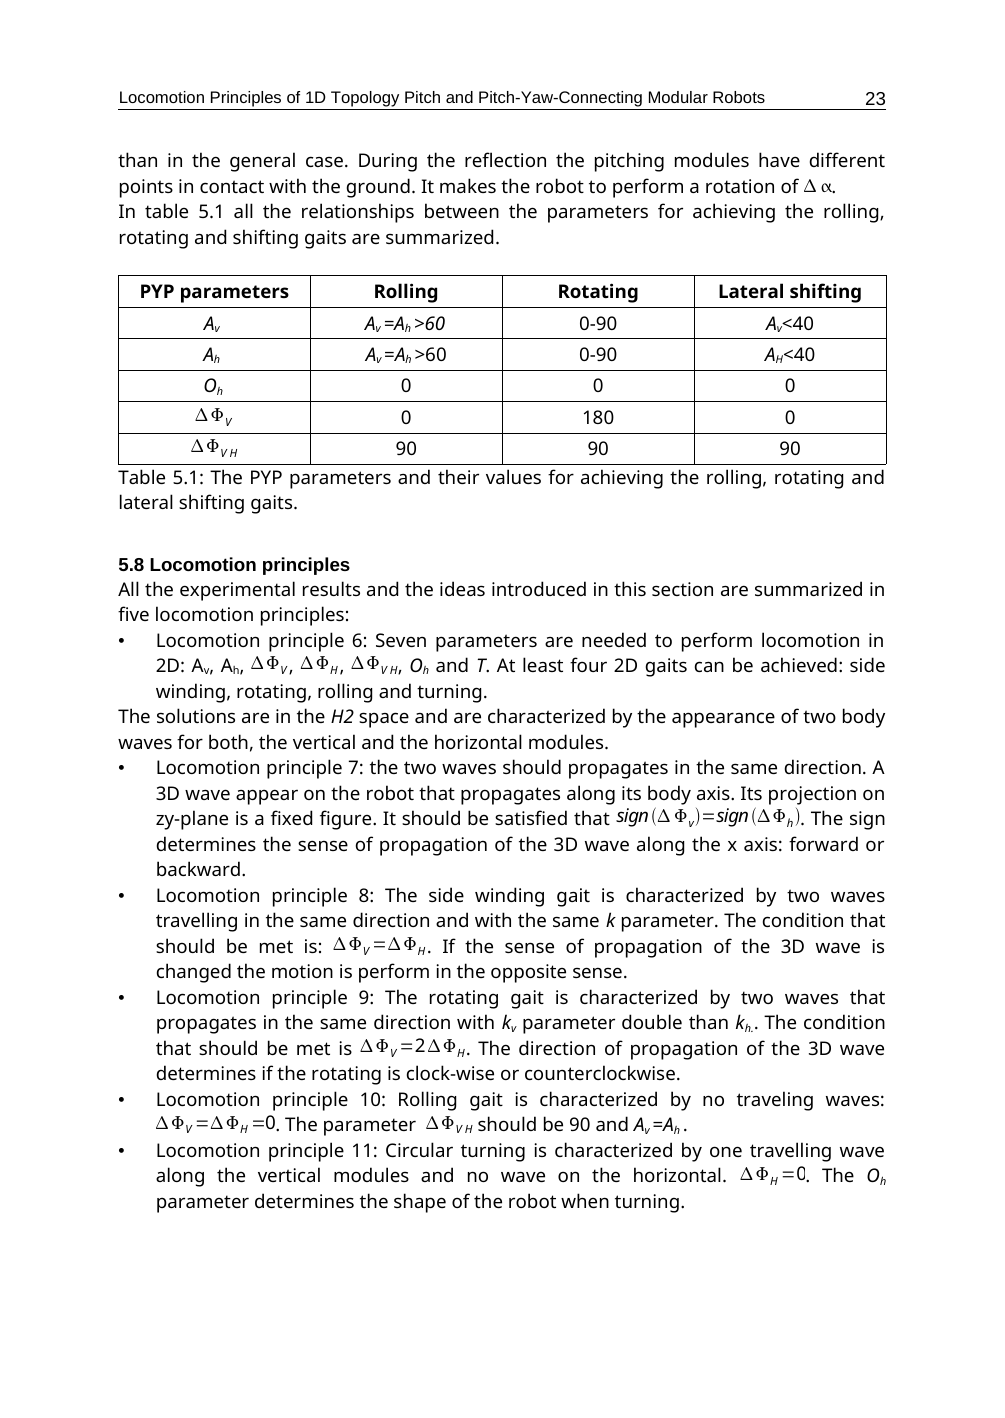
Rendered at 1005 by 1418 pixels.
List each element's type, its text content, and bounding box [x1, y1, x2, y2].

text All the experimental results and the ideas introduced in this section are summarized in five locomotion principles: [118, 576, 886, 627]
list Locomotion principle 8: The side winding gait is characterized by two waves travelling in the same direction and with the same k parameter. The condition that should be met is: . If the sense of propagation of the 3D wave is changed the motion is perform in the opposite sense. [118, 882, 886, 984]
table_cell 90 [311, 434, 502, 464]
table_cell 0-90 [503, 308, 694, 338]
list Locomotion principle 6: Seven parameters are needed to perform locomotion in 2D: Av, Ah, , , , Oh and T. At least four 2D gaits can be achieved: side winding, rotating, rolling and turning. [118, 627, 886, 703]
text In table 5.1 all the relationships between the parameters for achieving the rolling, rotating and shifting gaits are summarized. [118, 199, 886, 250]
table_cell 180 [503, 402, 694, 433]
table_cell 90 [503, 434, 694, 464]
text The solutions are in the H2 space and are characterized by the appearance of two body waves for both, the vertical and the horizontal modules. [118, 703, 886, 754]
table_header PYP parameters [119, 276, 310, 307]
table_cell 0 [695, 402, 886, 433]
table_cell Av<40 [695, 308, 886, 338]
table_cell 0 [695, 371, 886, 401]
list Locomotion principle 10: Rolling gait is characterized by no traveling waves: . The parameter should be 90 and Av =Ah . [118, 1086, 886, 1137]
table_cell [119, 434, 310, 464]
list Locomotion principle 11: Circular turning is characterized by one travelling wave along the vertical modules and no wave on the horizontal. . The Oh parameter determines the shape of the robot when turning. [118, 1137, 886, 1214]
table_cell Av [119, 308, 310, 338]
table_cell Oh [119, 371, 310, 401]
table_cell 0-90 [503, 339, 694, 370]
table_cell Av =Ah >60 [311, 339, 502, 370]
table_cell 0 [503, 371, 694, 401]
text 5.8 Locomotion principles [118, 555, 886, 576]
table_cell Ah [119, 339, 310, 370]
table_cell Av =Ah >60 [311, 308, 502, 338]
table_cell 0 [311, 402, 502, 433]
table_header Rotating [503, 276, 694, 307]
table_cell 90 [695, 434, 886, 464]
table_header Lateral shifting [695, 276, 886, 307]
list Locomotion principle 9: The rotating gait is characterized by two waves that propagates in the same direction with kv parameter double than kh.. The condition that should be met is . The direction of propagation of the 3D wave determines if the rotating is clock-wise or counterclockwise. [118, 984, 886, 1086]
list Locomotion principle 7: the two waves should propagates in the same direction. A 3D wave appear on the robot that propagates along its body axis. Its projection on zy-plane is a fixed figure. It should be satisfied that . The sign determines the sense of propagation of the 3D wave along the x axis: forward or backward. [118, 754, 886, 882]
table_cell AH<40 [695, 339, 886, 370]
table_header Rolling [311, 276, 502, 307]
table_cell 0 [311, 371, 502, 401]
text than in the general case. During the reflection the pitching modules have different points in contact with the ground. It makes the robot to perform a rotation of . [118, 148, 886, 199]
table_cell [119, 402, 310, 433]
text Table 5.1: The PYP parameters and their values for achieving the rolling, rotating and lateral shifting gaits. [118, 465, 886, 515]
